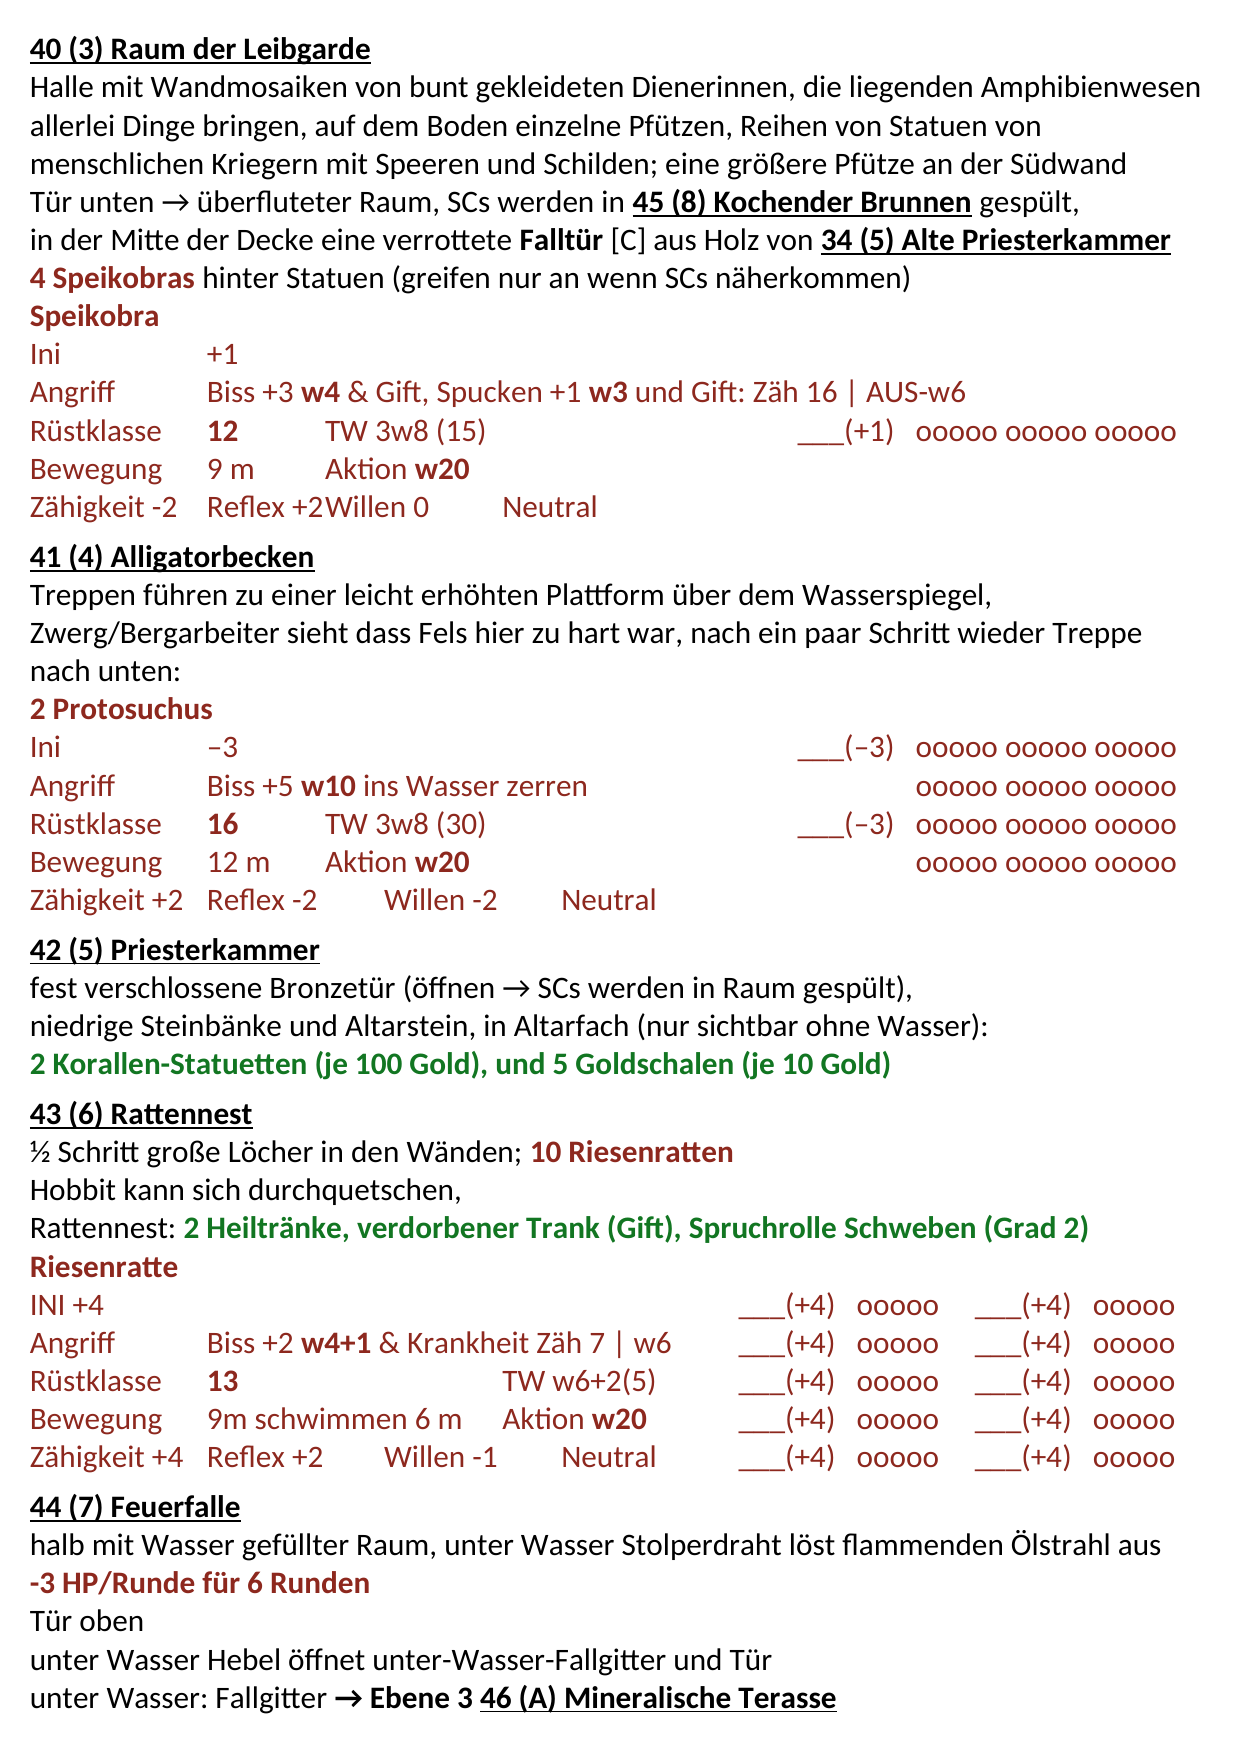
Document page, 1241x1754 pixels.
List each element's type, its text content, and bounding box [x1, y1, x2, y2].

text 43 (6) Rattennest ½ Schritt große Löcher in den Wänden; 10 Riesenratten Hobbit kann sich durchquetschen, Rattennest: 2 Heiltränke, verdorbener Trank (Gift), Spruchrolle Schweben (Grad 2) Riesenratte INI +4 ___(+4) ooooo ___(+4) ooooo Angriff Biss +2 w4+1 & Krankheit Zäh 7 | w6 ___(+4) ooooo ___(+4) ooooo Rüstklasse 13 TW w6+2(5) ___(+4) ooooo ___(+4) ooooo Bewegung 9m schwimmen 6 m Aktion w20 ___(+4) ooooo ___(+4) ooooo Zähigkeit +4 Reflex +2 Willen -1 Neutral ___(+4) ooooo ___(+4) ooooo [29, 1094, 1211, 1475]
text 40 (3) Raum der Leibgarde Halle mit Wandmosaiken von bunt gekleideten Dienerinnen, die liegenden Amphibienwesen allerlei Dinge bringen, auf dem Boden einzelne Pfützen, Reihen von Statuen von menschlichen Kriegern mit Speeren und Schilden; eine größere Pfütze an der Südwand Tür unten → überfluteter Raum, SCs werden in 45 (8) Kochender Brunnen gespült, in der Mitte der Decke eine verrottete Falltür [C] aus Holz von 34 (5) Alte Priesterkammer 4 Speikobras hinter Statuen (greifen nur an wenn SCs näherkommen) Speikobra Ini +1 Angriff Biss +3 w4 & Gift, Spucken +1 w3 und Gift: Zäh 16 | AUS-w6 Rüstklasse 12 TW 3w8 (15) ___(+1) ooooo ooooo ooooo Bewegung 9 m Aktion w20 Zähigkeit -2 Reflex +2 Willen 0 Neutral [29, 29, 1211, 525]
text 41 (4) Alligatorbecken Treppen führen zu einer leicht erhöhten Plattform über dem Wasserspiegel, Zwerg/Bergarbeiter sieht dass Fels hier zu hart war, nach ein paar Schritt wieder Treppe nach unten: 2 Protosuchus Ini –3 ___(–3) ooooo ooooo ooooo Angriff Biss +5 w10 ins Wasser zerren ooooo ooooo ooooo Rüstklasse 16 TW 3w8 (30) ___(–3) ooooo ooooo ooooo Bewegung 12 m Aktion w20 ooooo ooooo ooooo Zähigkeit +2 Reflex -2 Willen -2 Neutral [29, 537, 1211, 918]
text 42 (5) Priesterkammer fest verschlossene Bronzetür (öffnen → SCs werden in Raum gespült), niedrige Steinbänke und Altarstein, in Altarfach (nur sichtbar ohne Wasser): 2 Korallen-Statuetten (je 100 Gold), und 5 Goldschalen (je 10 Gold) [29, 930, 1211, 1082]
text 44 (7) Feuerfalle halb mit Wasser gefüllter Raum, unter Wasser Stolperdraht löst flammenden Ölstrahl aus -3 HP/Runde für 6 Runden Tür oben unter Wasser Hebel öffnet unter-Wasser-Fallgitter und Tür unter Wasser: Fallgitter → Ebene 3 46 (A) Mineralische Terasse [29, 1487, 1211, 1716]
